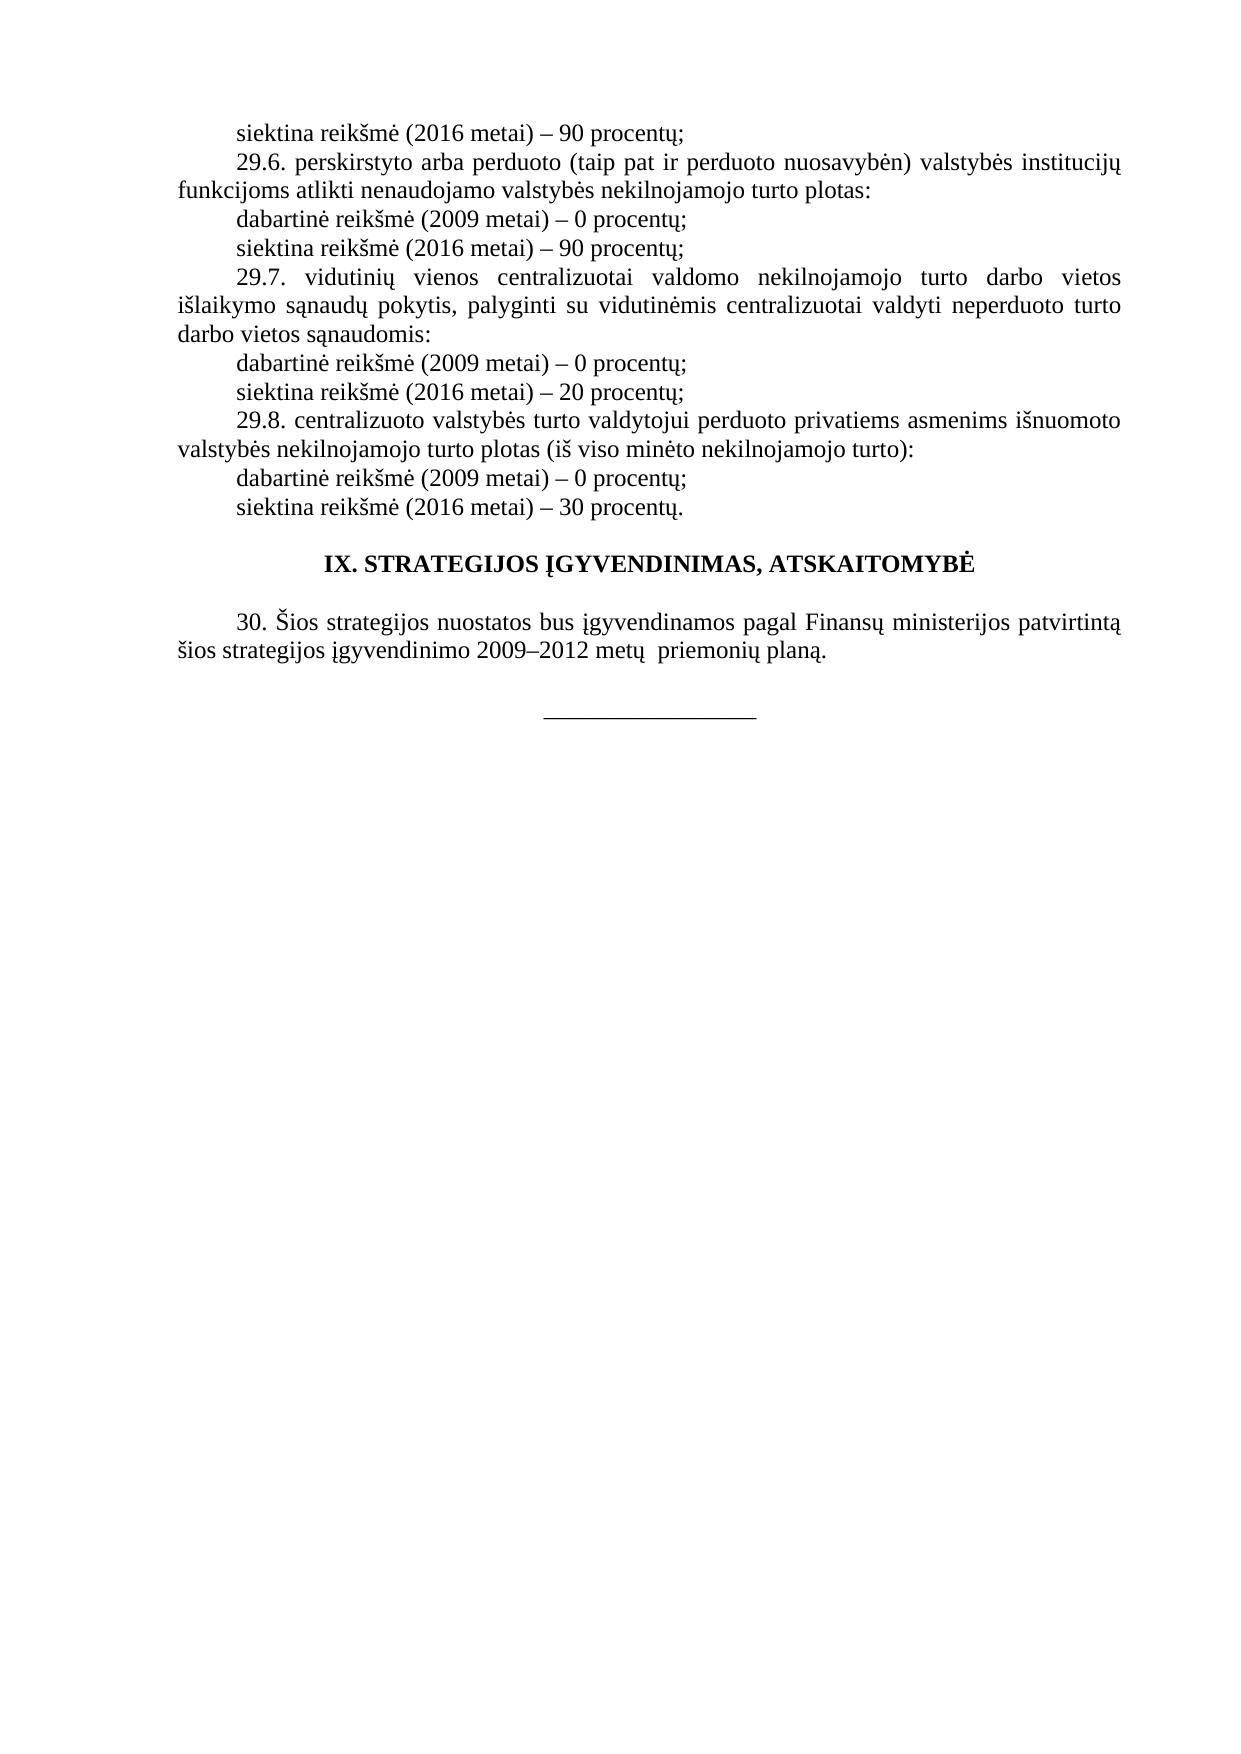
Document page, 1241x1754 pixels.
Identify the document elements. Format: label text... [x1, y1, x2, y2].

text _________________ [177, 693, 1122, 722]
text 29.6. perskirstyto arba perduoto (taip pat ir perduoto nuosavybėn) valstybės institucijų funkcijoms atlikti nenaudojamo valstybės nekilnojamojo turto plotas: [177, 147, 1122, 204]
text siektina reikšmė (2016 metai) – 20 procentų; [177, 377, 1122, 406]
text dabartinė reikšmė (2009 metai) – 0 procentų; [177, 348, 1122, 377]
text 29.8. centralizuoto valstybės turto valdytojui perduoto privatiems asmenims išnuomoto valstybės nekilnojamojo turto plotas (iš viso minėto nekilnojamojo turto): [177, 406, 1122, 463]
text siektina reikšmė (2016 metai) – 30 procentų. [177, 492, 1122, 521]
text IX. STRATEGIJOS ĮGYVENDINIMAS, ATSKAITOMYBĖ [177, 549, 1122, 578]
text dabartinė reikšmė (2009 metai) – 0 procentų; [177, 204, 1122, 233]
text dabartinė reikšmė (2009 metai) – 0 procentų; [177, 463, 1122, 492]
text siektina reikšmė (2016 metai) – 90 procentų; [177, 118, 1122, 147]
text siektina reikšmė (2016 metai) – 90 procentų; [177, 233, 1122, 262]
text 30. Šios strategijos nuostatos bus įgyvendinamos pagal Finansų ministerijos patvirtintą šios strategijos įgyvendinimo 2009–2012 metų priemonių planą. [177, 607, 1122, 664]
text 29.7. vidutinių vienos centralizuotai valdomo nekilnojamojo turto darbo vietos išlaikymo sąnaudų pokytis, palyginti su vidutinėmis centralizuotai valdyti neperduoto turto darbo vietos sąnaudomis: [177, 262, 1122, 348]
